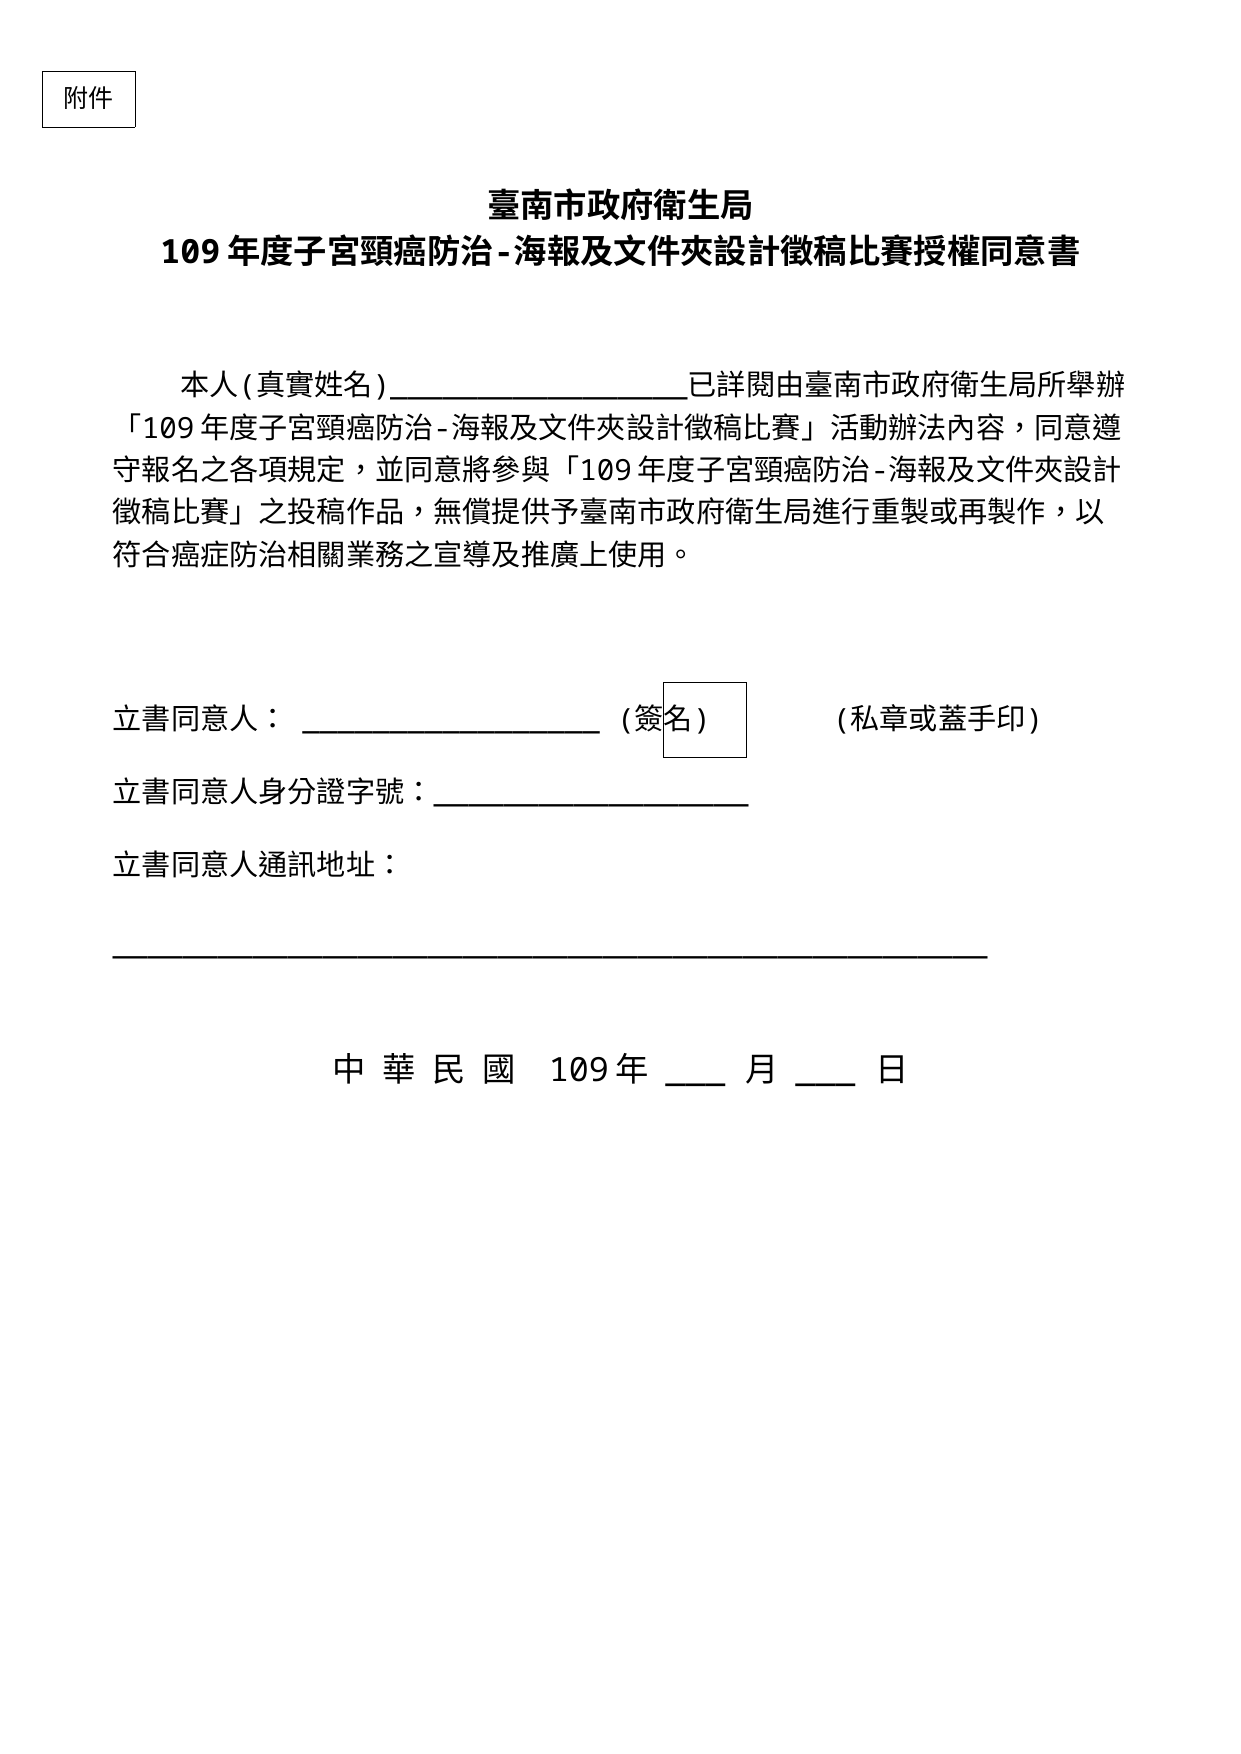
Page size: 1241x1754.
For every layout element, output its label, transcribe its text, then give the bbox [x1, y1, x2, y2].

text 立書同意人： _________________ (簽名) (私章或蓋手印) [112, 696, 663, 738]
text 立書同意人通訊地址： [112, 842, 1128, 884]
text [43, 72, 135, 127]
text 中 華 民 國 109年 ___ 月 ___ 日 [112, 1043, 1128, 1091]
text 109年度子宮頸癌防治-海報及文件夾設計徵稿比賽授權同意書 [112, 226, 1128, 272]
text 附件2 [57, 78, 119, 119]
text 立書同意人： _________________ (簽名) (私章或蓋手印) [747, 696, 1128, 738]
text __________________________________________________ [112, 923, 1128, 963]
text 立書同意人身分證字號：__________________ [112, 769, 1128, 811]
text 本人(真實姓名)_________________已詳閱由臺南市政府衛生局所舉辦「109年度子宮頸癌防治-海報及文件夾設計徵稿比賽」活動辦法內容，同意遵守報名之各項規定，並同意將參與「109年度子宮頸癌防治-海報及文件夾設計徵稿比賽」之投稿作品，無償提供予臺南市政府衛生局進行重製或再製作，以符合癌症防治相關業務之宣導及推廣上使用。 [112, 362, 1128, 574]
text 臺南市政府衛生局 [112, 181, 1128, 226]
